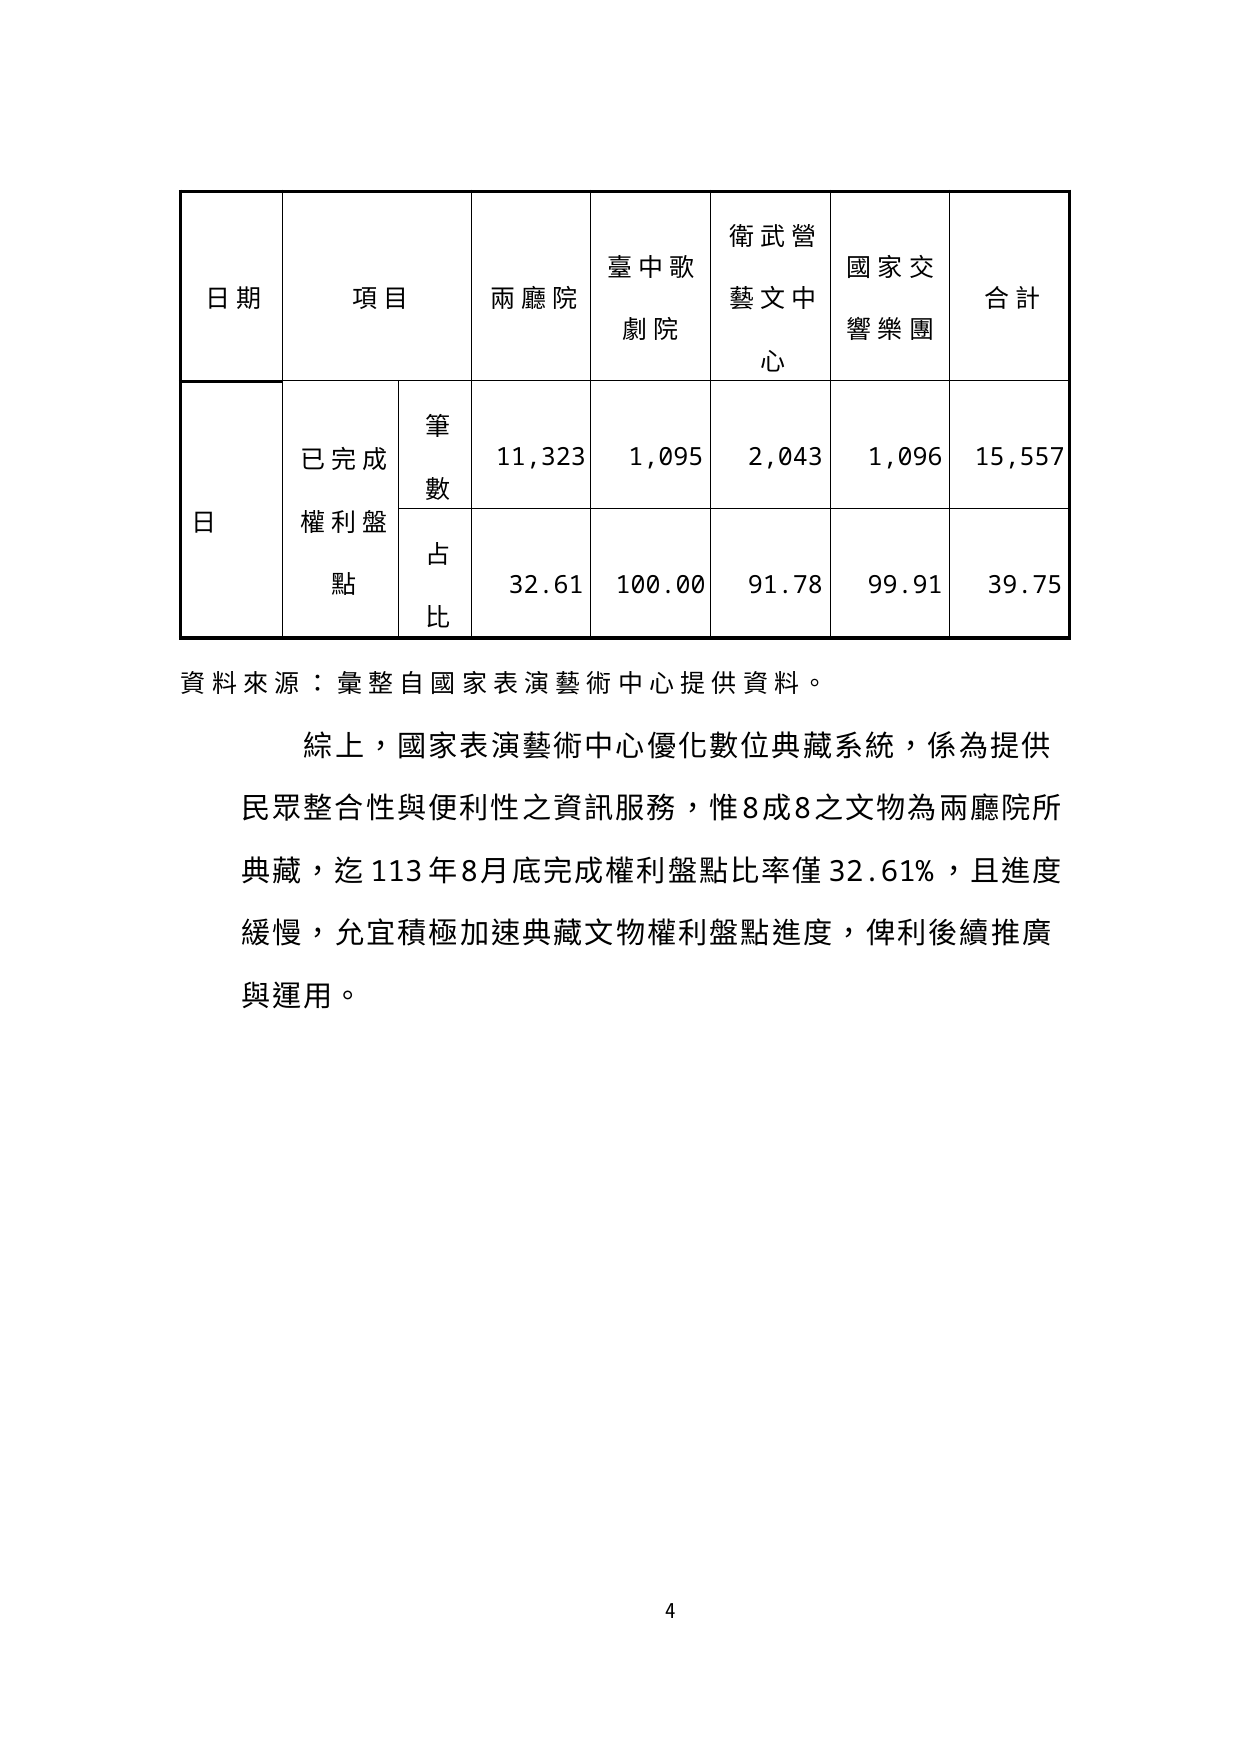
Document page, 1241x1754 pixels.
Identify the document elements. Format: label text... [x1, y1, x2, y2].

table_cell 1,095 [591, 381, 710, 508]
table_cell 32.61 [472, 509, 590, 636]
table_cell 39.75 [950, 509, 1068, 636]
table_cell 日 [182, 383, 282, 636]
table_cell 100.00 [591, 509, 710, 636]
table_header 日期 [182, 193, 282, 380]
table_cell 99.91 [831, 509, 949, 636]
table_header 衛武營藝文中心 [711, 193, 830, 380]
text 資料來源：彙整自國家表演藝術中心提供資料。 [177, 639, 1063, 702]
table_cell 占比 [399, 509, 471, 636]
table_cell 筆數 [399, 381, 471, 508]
table_cell 2,043 [711, 381, 830, 508]
table_header 兩廳院 [472, 193, 590, 380]
table_cell 1,096 [831, 381, 949, 508]
text 綜上，國家表演藝術中心優化數位典藏系統，係為提供民眾整合性與便利性之資訊服務，惟8成8之文物為兩廳院所典藏，迄113年8月底完成權利盤點比率僅32.61%，且進度緩慢，允宜積極加速典藏文物權利盤點進度，俾利後續推廣與運用。 [236, 702, 1063, 1014]
table_header 合計 [950, 193, 1068, 380]
table_header 項目 [283, 193, 471, 380]
table_header 臺中歌劇院 [591, 193, 710, 380]
table_header 國家交響樂團 [831, 193, 949, 380]
table_cell 已完成權利盤點 [283, 381, 398, 636]
table_cell 15,557 [950, 381, 1068, 508]
table_cell 91.78 [711, 509, 830, 636]
table_cell 11,323 [472, 381, 590, 508]
